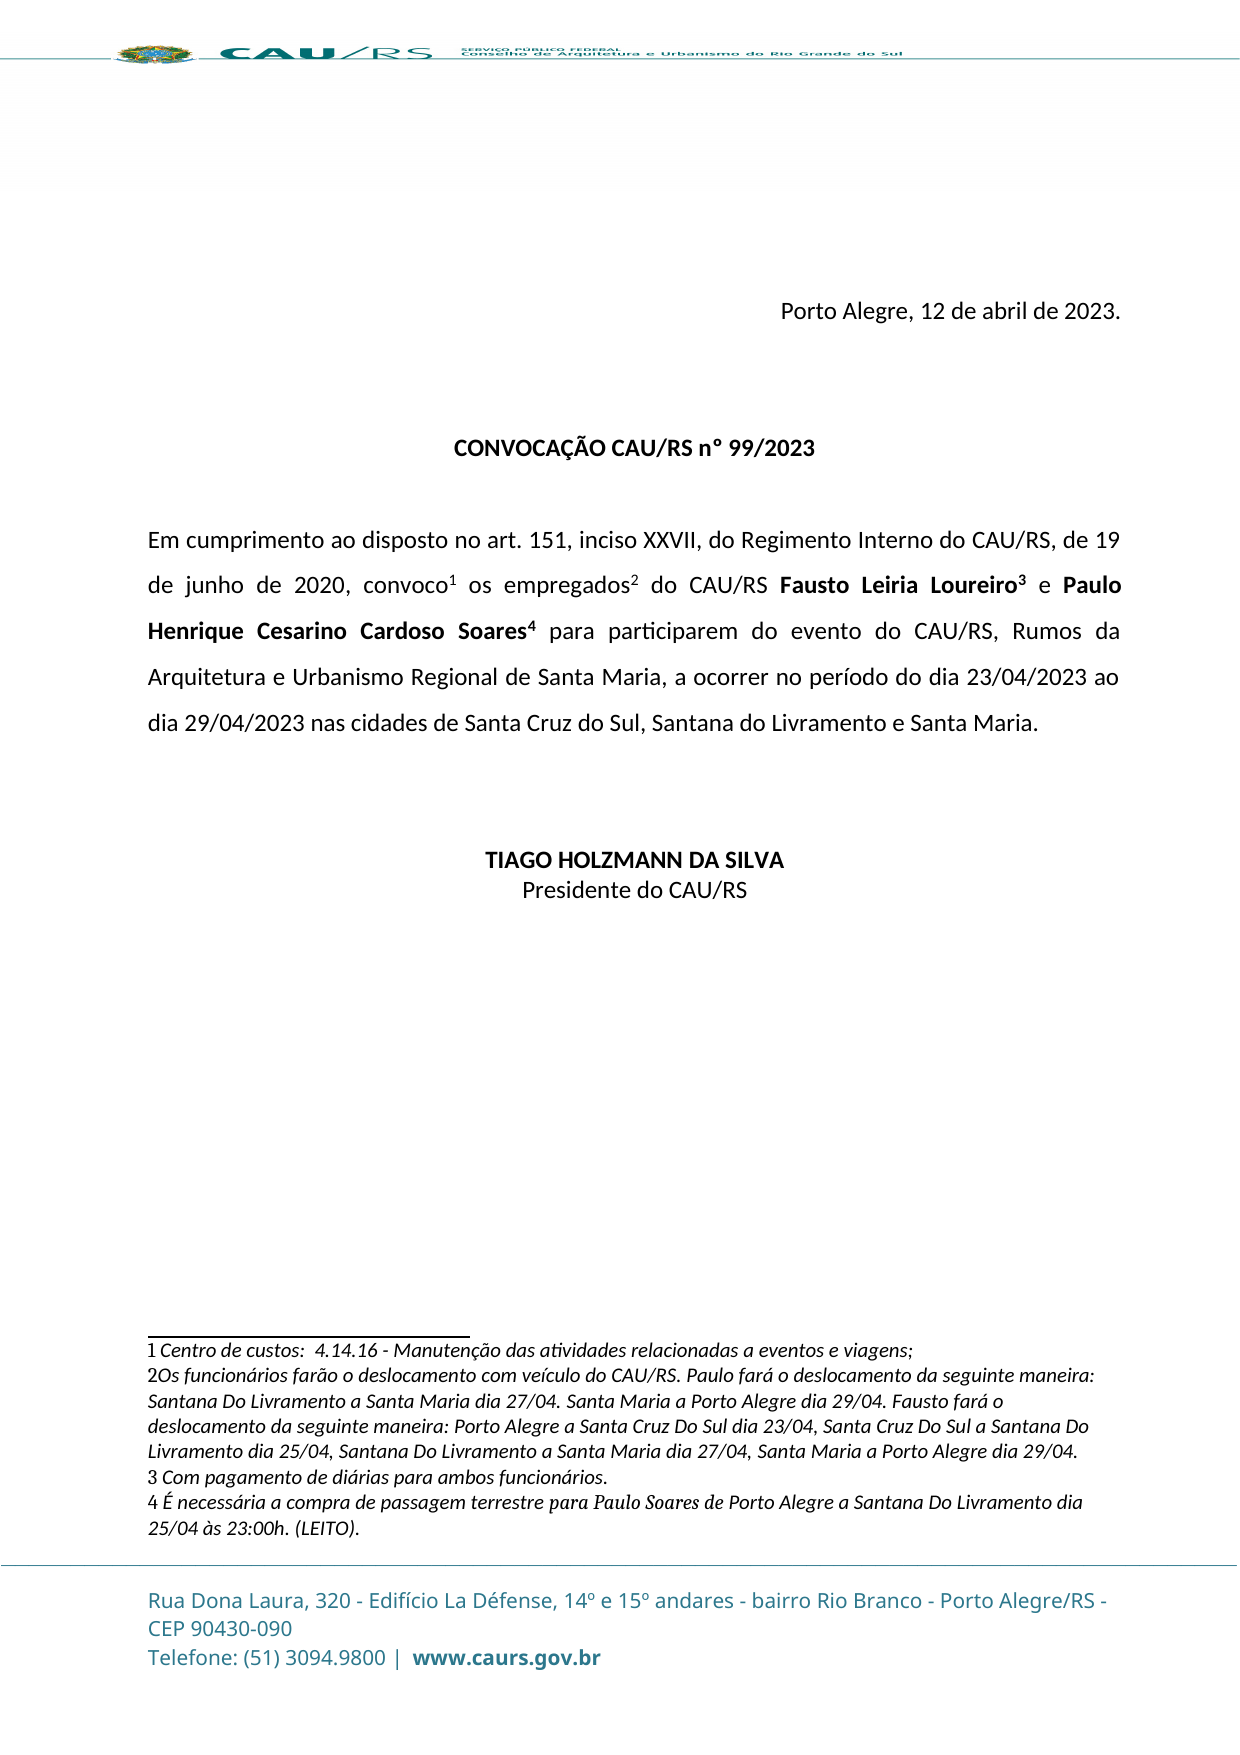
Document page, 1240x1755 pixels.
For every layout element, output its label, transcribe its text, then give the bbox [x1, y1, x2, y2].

text Em cumprimento ao disposto no art. 151, inciso XXVII, do Regimento Interno do CAU/RS, de 19 de junho de 2020, convoco os empregados do CAU/RS Fausto Leiria Loureiro e Paulo Henrique Cesarino Cardoso Soares para participarem do evento do CAU/RS, Rumos da Arquitetura e Urbanismo Regional de Santa Maria, a ocorrer no período do dia 23/04/2023 ao dia 29/04/2023 nas cidades de Santa Cruz do Sul, Santana do Livramento e Santa Maria. [148, 524, 1121, 737]
text Presidente do CAU/RS [148, 874, 1121, 905]
text CONVOCAÇÃO CAU/RS nº 99/2023 [148, 432, 1121, 463]
text Os funcionários farão o deslocamento com veículo do CAU/RS. Paulo fará o deslocamento da seguinte maneira: Santana Do Livramento a Santa Maria dia 27/04. Santa Maria a Porto Alegre dia 29/04. Fausto fará o deslocamento da seguinte maneira: Porto Alegre a Santa Cruz Do Sul dia 23/04, Santa Cruz Do Sul a Santana Do Livramento dia 25/04, Santana Do Livramento a Santa Maria dia 27/04, Santa Maria a Porto Alegre dia 29/04. [148, 1362, 1121, 1464]
text Centro de custos: 4.14.16 - Manutenção das atividades relacionadas a eventos e viagens; [148, 1337, 1121, 1362]
text É necessária a compra de passagem terrestre para Paulo Soares de Porto Alegre a Santana Do Livramento dia 25/04 às 23:00h. (LEITO). [148, 1489, 1121, 1540]
text TIAGO HOLZMANN DA SILVA [148, 844, 1121, 874]
text Com pagamento de diárias para ambos funcionários. [148, 1464, 1121, 1489]
text Porto Alegre, 12 de abril de 2023. [148, 295, 1121, 326]
